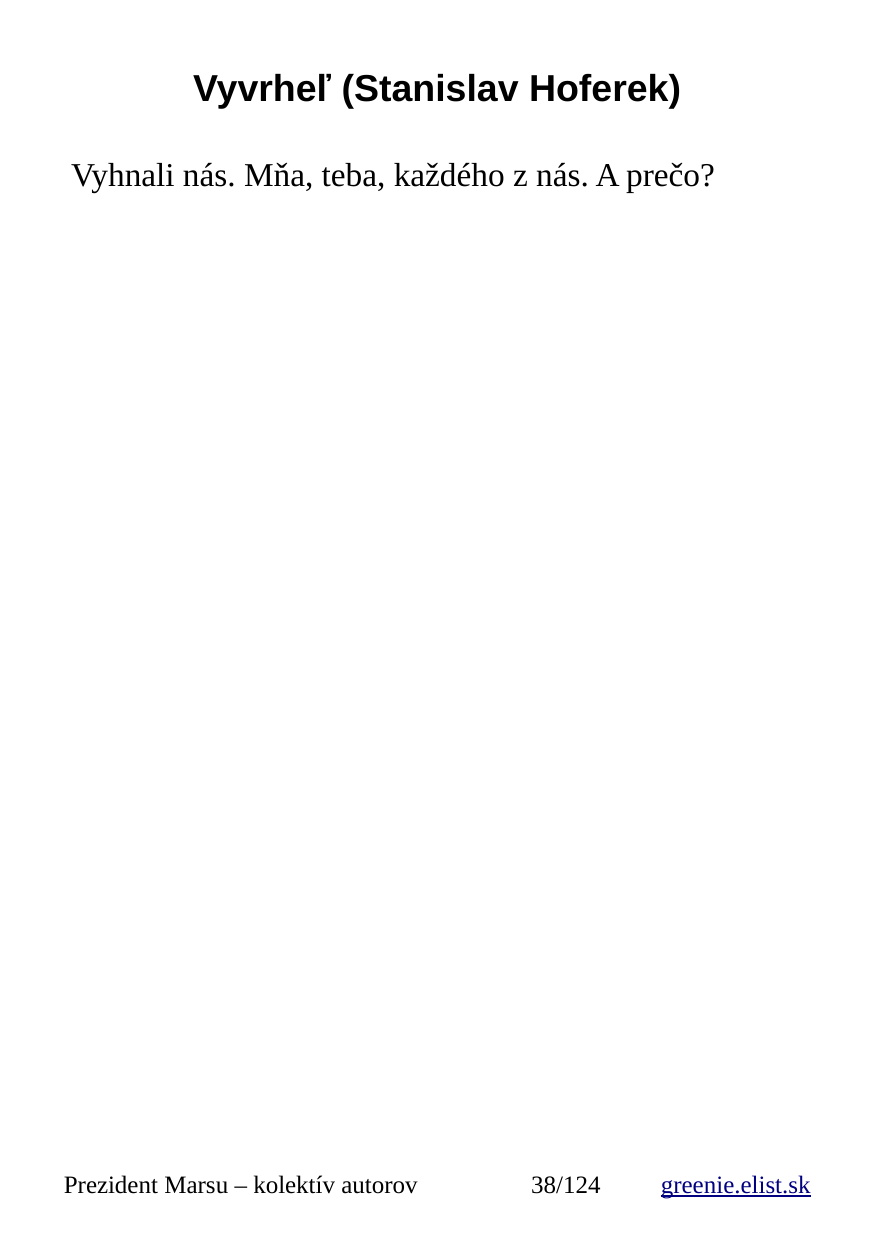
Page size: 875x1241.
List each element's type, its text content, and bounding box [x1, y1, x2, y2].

text Vyhnali nás. Mňa, teba, každého z nás. A prečo? [41, 156, 833, 194]
subtitle Vyvrheľ (Stanislav Hoferek) [41, 66, 833, 109]
